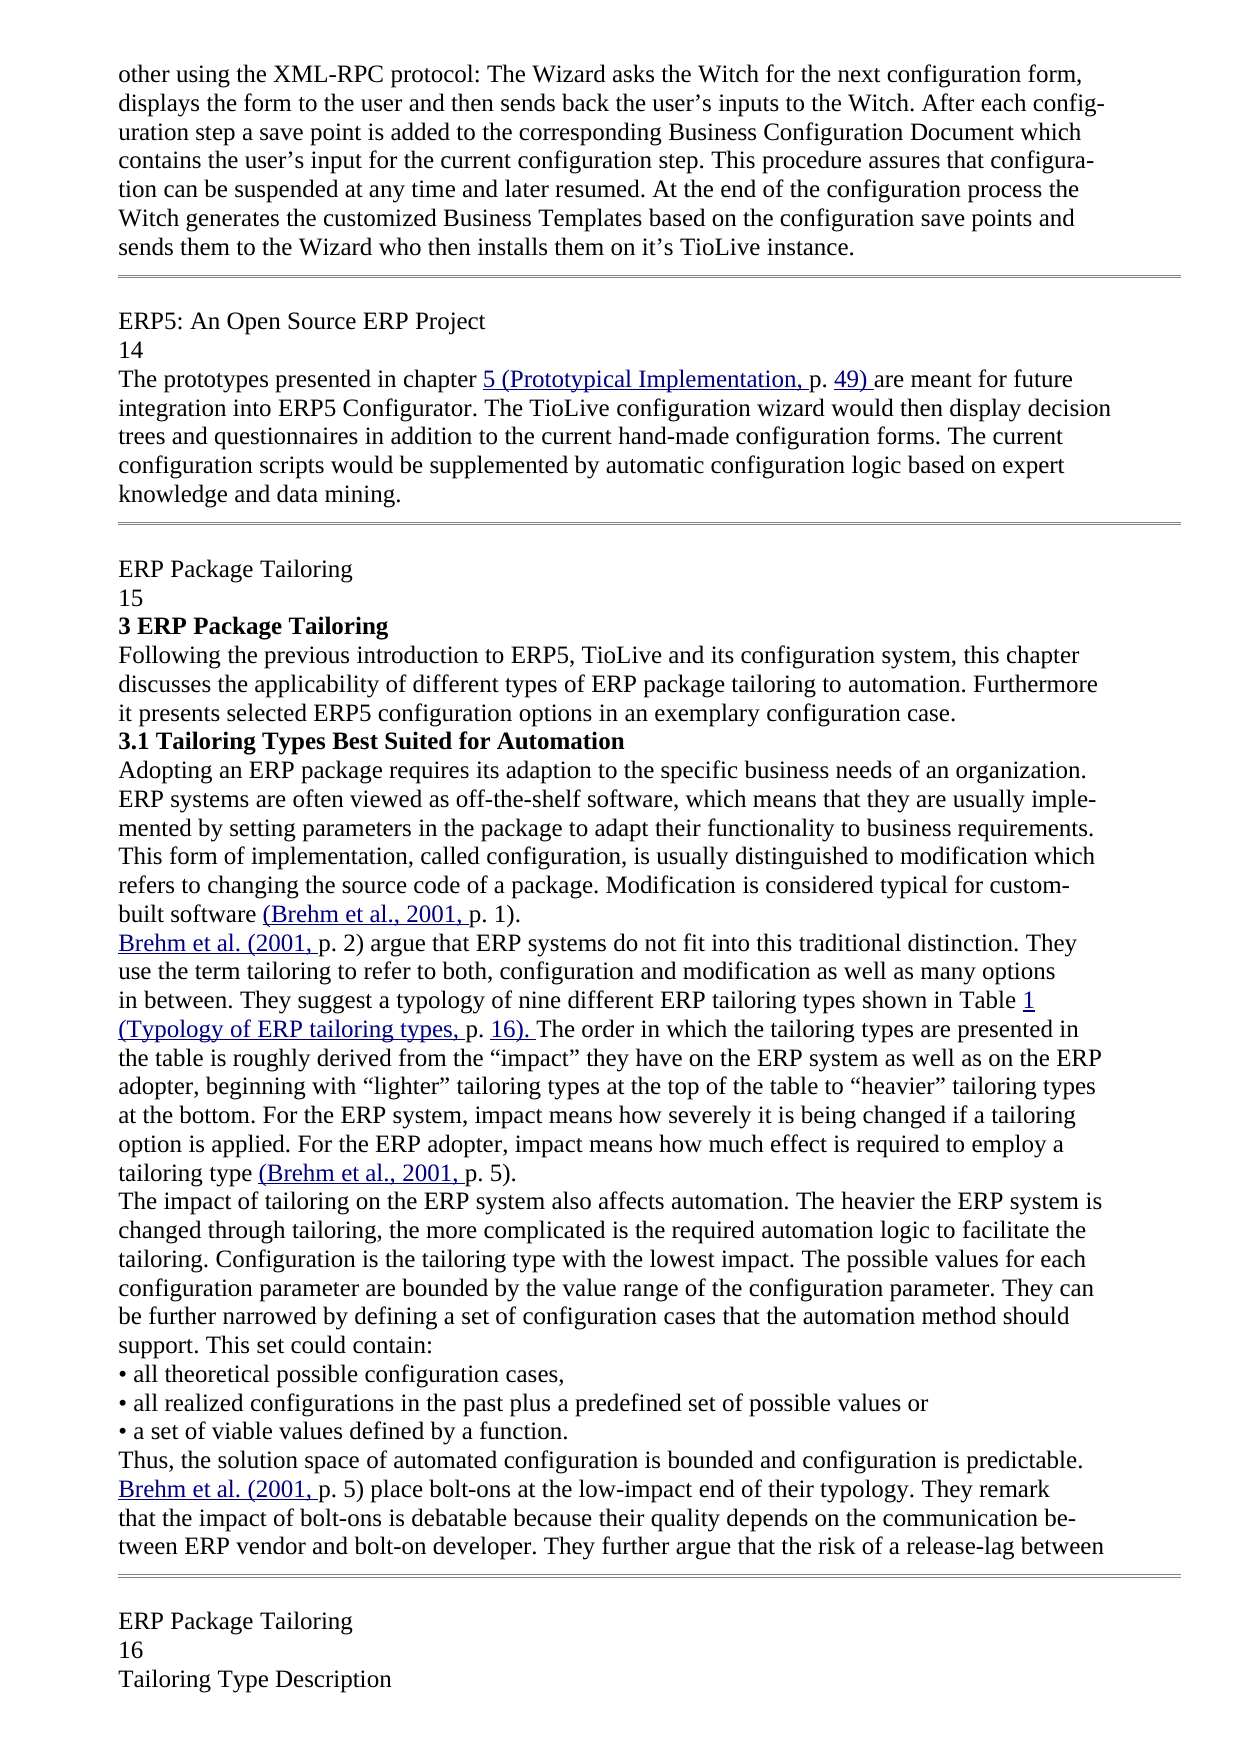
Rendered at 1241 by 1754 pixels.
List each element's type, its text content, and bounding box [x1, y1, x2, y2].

text ERP5: An Open Source ERP Project 14 The prototypes presented in chapter 5 (Prototypical Implementation, p. 49) are meant for future integration into ERP5 Configurator. The TioLive configuration wizard would then display decision trees and questionnaires in addition to the current hand-made configuration forms. The current configuration scripts would be supplemented by automatic configuration logic based on expert knowledge and data mining. [118, 306, 1181, 508]
text ERP Package Tailoring 16 Tailoring Type Description [118, 1606, 1181, 1692]
text ERP Package Tailoring 15 3 ERP Package Tailoring Following the previous introduction to ERP5, TioLive and its configuration system, this chapter discusses the applicability of different types of ERP package tailoring to automation. Furthermore it presents selected ERP5 configuration options in an exemplary configuration case. 3.1 Tailoring Types Best Suited for Automation Adopting an ERP package requires its adaption to the specific business needs of an organization. ERP systems are often viewed as off-the-shelf software, which means that they are usually imple- mented by setting parameters in the package to adapt their functionality to business requirements. This form of implementation, called configuration, is usually distinguished to modification which refers to changing the source code of a package. Modification is considered typical for custom- built software (Brehm et al., 2001, p. 1). Brehm et al. (2001, p. 2) argue that ERP systems do not fit into this traditional distinction. They use the term tailoring to refer to both, configuration and modification as well as many options in between. They suggest a typology of nine different ERP tailoring types shown in Table 1 (Typology of ERP tailoring types, p. 16). The order in which the tailoring types are presented in the table is roughly derived from the “impact” they have on the ERP system as well as on the ERP adopter, beginning with “lighter” tailoring types at the top of the table to “heavier” tailoring types at the bottom. For the ERP system, impact means how severely it is being changed if a tailoring option is applied. For the ERP adopter, impact means how much effect is required to employ a tailoring type (Brehm et al., 2001, p. 5). The impact of tailoring on the ERP system also affects automation. The heavier the ERP system is changed through tailoring, the more complicated is the required automation logic to facilitate the tailoring. Configuration is the tailoring type with the lowest impact. The possible values for each configuration parameter are bounded by the value range of the configuration parameter. They can be further narrowed by defining a set of configuration cases that the automation method should support. This set could contain: • all theoretical possible configuration cases, • all realized configurations in the past plus a predefined set of possible values or • a set of viable values defined by a function. Thus, the solution space of automated configuration is bounded and configuration is predictable. Brehm et al. (2001, p. 5) place bolt-ons at the low-impact end of their typology. They remark that the impact of bolt-ons is debatable because their quality depends on the communication be- tween ERP vendor and bolt-on developer. They further argue that the risk of a release-lag between [118, 554, 1181, 1560]
text other using the XML-RPC protocol: The Wizard asks the Witch for the next configuration form, displays the form to the user and then sends back the user’s inputs to the Witch. After each config- uration step a save point is added to the corresponding Business Configuration Document which contains the user’s input for the current configuration step. This procedure assures that configura- tion can be suspended at any time and later resumed. At the end of the configuration process the Witch generates the customized Business Templates based on the configuration save points and sends them to the Wizard who then installs them on it’s TioLive instance. [118, 59, 1181, 260]
